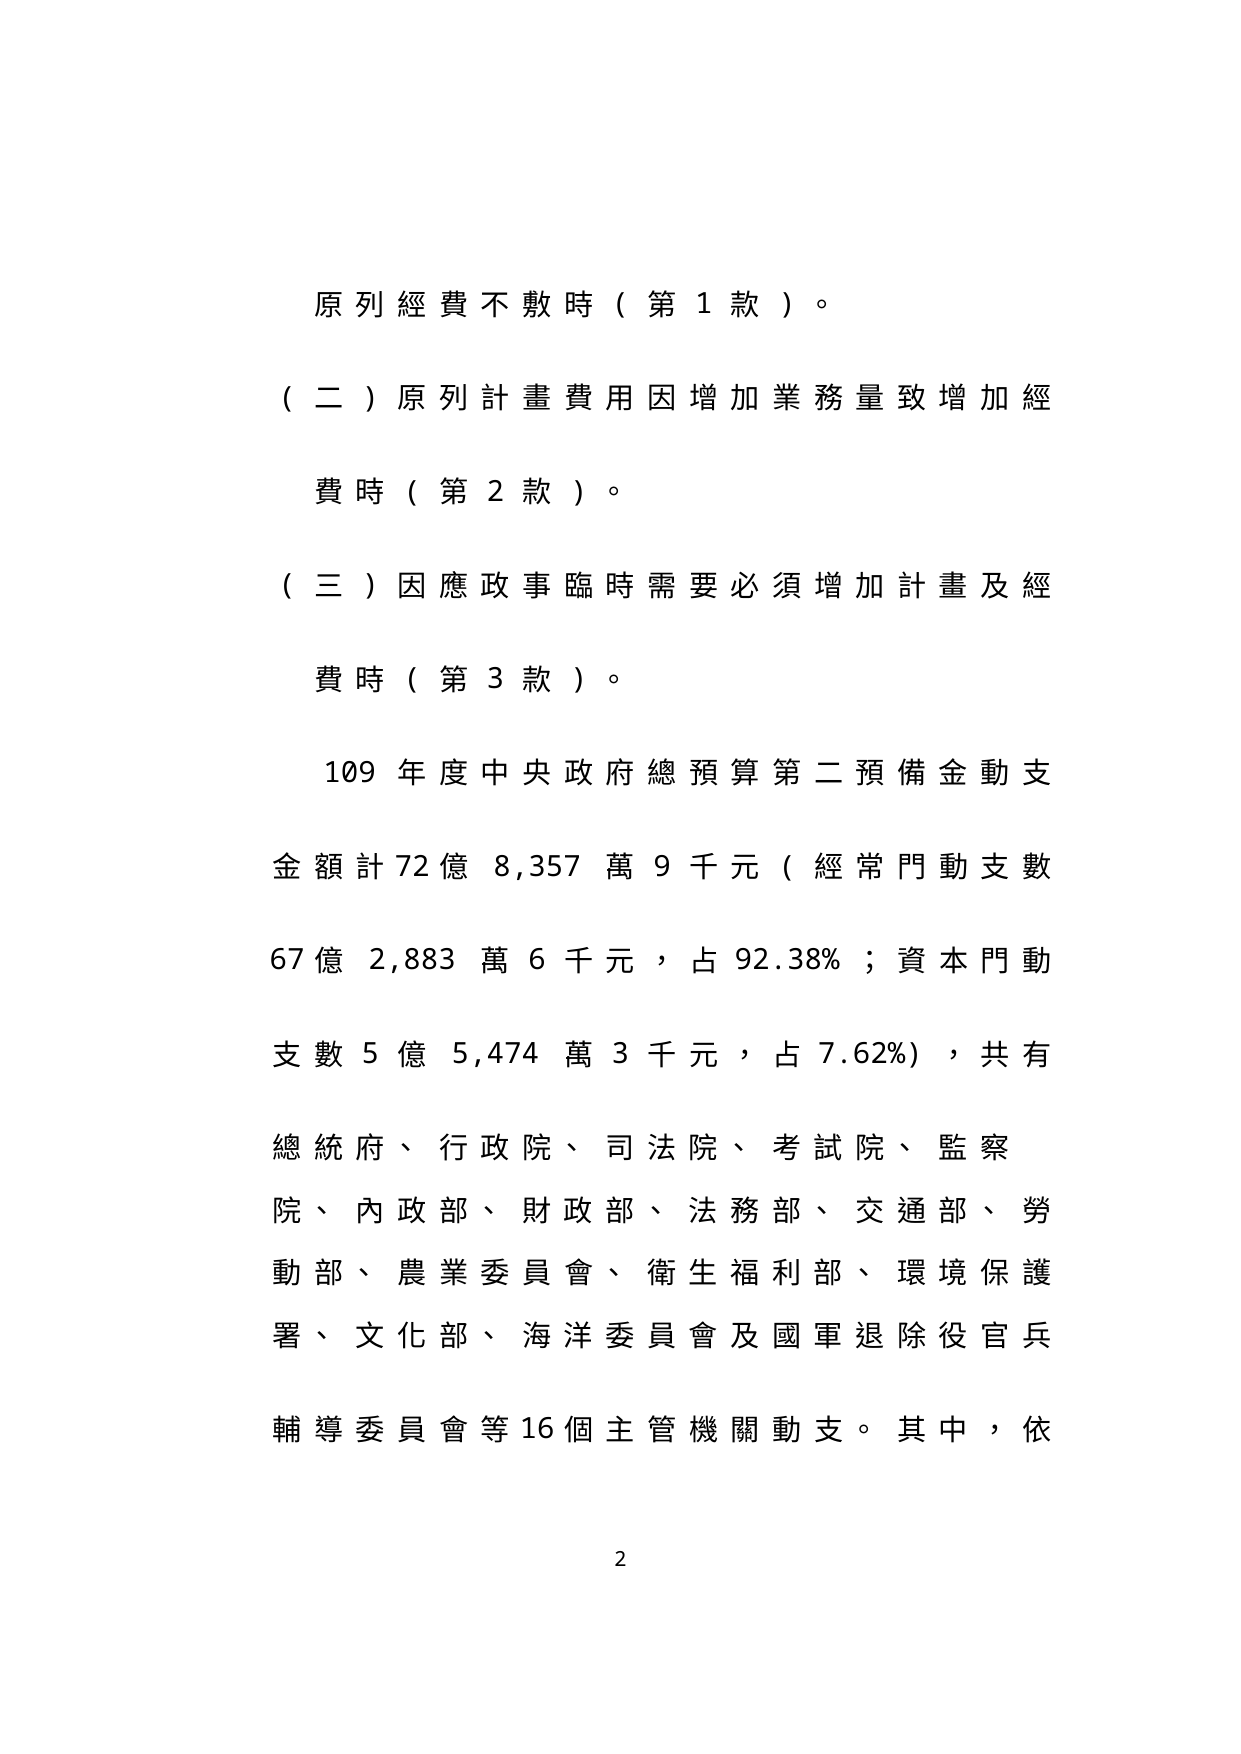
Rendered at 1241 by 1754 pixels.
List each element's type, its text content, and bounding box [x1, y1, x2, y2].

text 109年度中央政府總預算第二預備金動支金額計72億8,357萬9千元(經常門動支數67億2,883萬6千元，占92.38%；資本門動支數5億5,474萬3千元，占7.62%)，共有總統府、行政院、司法院、考試院、監察院、內政部、財政部、法務部、交通部、勞動部、農業委員會、衛生福利部、環境保護署、文化部、海洋委員會及國軍退除役官兵輔導委員會等16個主管機關動支。其中，依 [242, 729, 1058, 1479]
text (二)原列計畫費用因增加業務量致增加經費時(第2款)。 [242, 354, 1058, 542]
text (三)因應政事臨時需要必須增加計畫及經費時(第3款)。 [242, 542, 1058, 729]
text 原列經費不敷時(第1款)。 [242, 229, 1058, 354]
